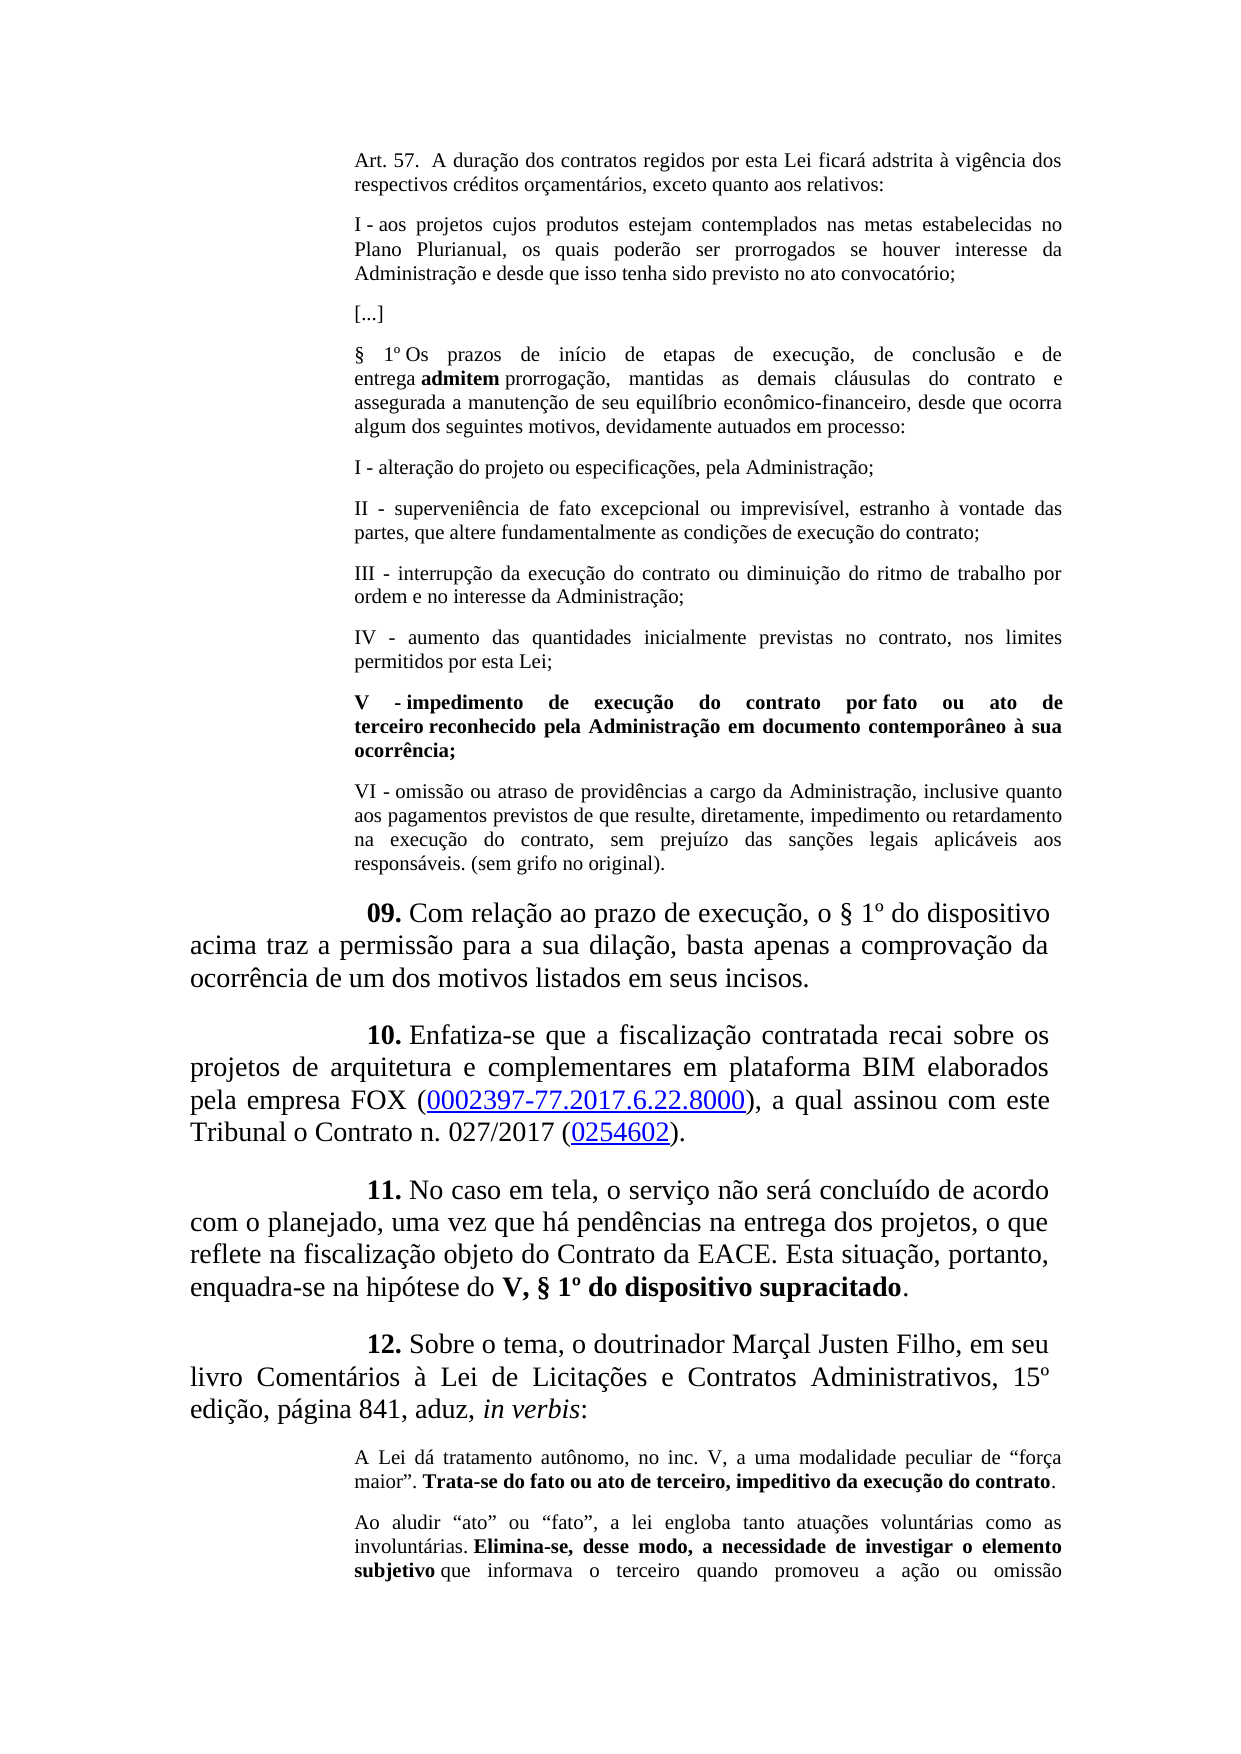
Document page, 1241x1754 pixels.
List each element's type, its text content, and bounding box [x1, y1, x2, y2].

text Ao aludir “ato” ou “fato”, a lei engloba tanto atuações voluntárias como as involuntárias. Elimina-se, desse modo, a necessidade de investigar o elemento subjetivo que informava o terceiro quando promoveu a ação ou omissão [354, 1510, 1063, 1582]
text Art. 57. A duração dos contratos regidos por esta Lei ficará adstrita à vigência dos respectivos créditos orçamentários, exceto quanto aos relativos: [354, 148, 1063, 196]
text 11. No caso em tela, o serviço não será concluído de acordo com o planejado, uma vez que há pendências na entrega dos projetos, o que reflete na fiscalização objeto do Contrato da EACE. Esta situação, portanto, enquadra-se na hipótese do V, § 1º do dispositivo supracitado. [190, 1173, 1051, 1302]
text I - alteração do projeto ou especificações, pela Administração; [354, 455, 1063, 479]
text [...] [354, 301, 1063, 325]
text VI - omissão ou atraso de providências a cargo da Administração, inclusive quanto aos pagamentos previstos de que resulte, diretamente, impedimento ou retardamento na execução do contrato, sem prejuízo das sanções legais aplicáveis aos responsáveis. (sem grifo no original). [354, 779, 1063, 875]
text 09. Com relação ao prazo de execução, o § 1º do dispositivo acima traz a permissão para a sua dilação, basta apenas a comprovação da ocorrência de um dos motivos listados em seus incisos. [190, 896, 1051, 993]
text V - impedimento de execução do contrato por fato ou ato de terceiro reconhecido pela Administração em documento contemporâneo à sua ocorrência; [354, 690, 1063, 762]
text II - superveniência de fato excepcional ou imprevisível, estranho à vontade das partes, que altere fundamentalmente as condições de execução do contrato; [354, 496, 1063, 544]
text III - interrupção da execução do contrato ou diminuição do ritmo de trabalho por ordem e no interesse da Administração; [354, 560, 1063, 608]
text A Lei dá tratamento autônomo, no inc. V, a uma modalidade peculiar de “força maior”. Trata-se do fato ou ato de terceiro, impeditivo da execução do contrato. [354, 1445, 1063, 1493]
text 12. Sobre o tema, o doutrinador Marçal Justen Filho, em seu livro Comentários à Lei de Licitações e Contratos Administrativos, 15º edição, página 841, aduz, in verbis: [190, 1327, 1051, 1424]
text I - aos projetos cujos produtos estejam contemplados nas metas estabelecidas no Plano Plurianual, os quais poderão ser prorrogados se houver interesse da Administração e desde que isso tenha sido previsto no ato convocatório; [354, 212, 1063, 284]
text 10. Enfatiza-se que a fiscalização contratada recai sobre os projetos de arquitetura e complementares em plataforma BIM elaborados pela empresa FOX (0002397-77.2017.6.22.8000), a qual assinou com este Tribunal o Contrato n. 027/2017 (0254602). [190, 1018, 1051, 1148]
text IV - aumento das quantidades inicialmente previstas no contrato, nos limites permitidos por esta Lei; [354, 625, 1063, 673]
text § 1º Os prazos de início de etapas de execução, de conclusão e de entrega admitem prorrogação, mantidas as demais cláusulas do contrato e assegurada a manutenção de seu equilíbrio econômico-financeiro, desde que ocorra algum dos seguintes motivos, devidamente autuados em processo: [354, 342, 1063, 438]
